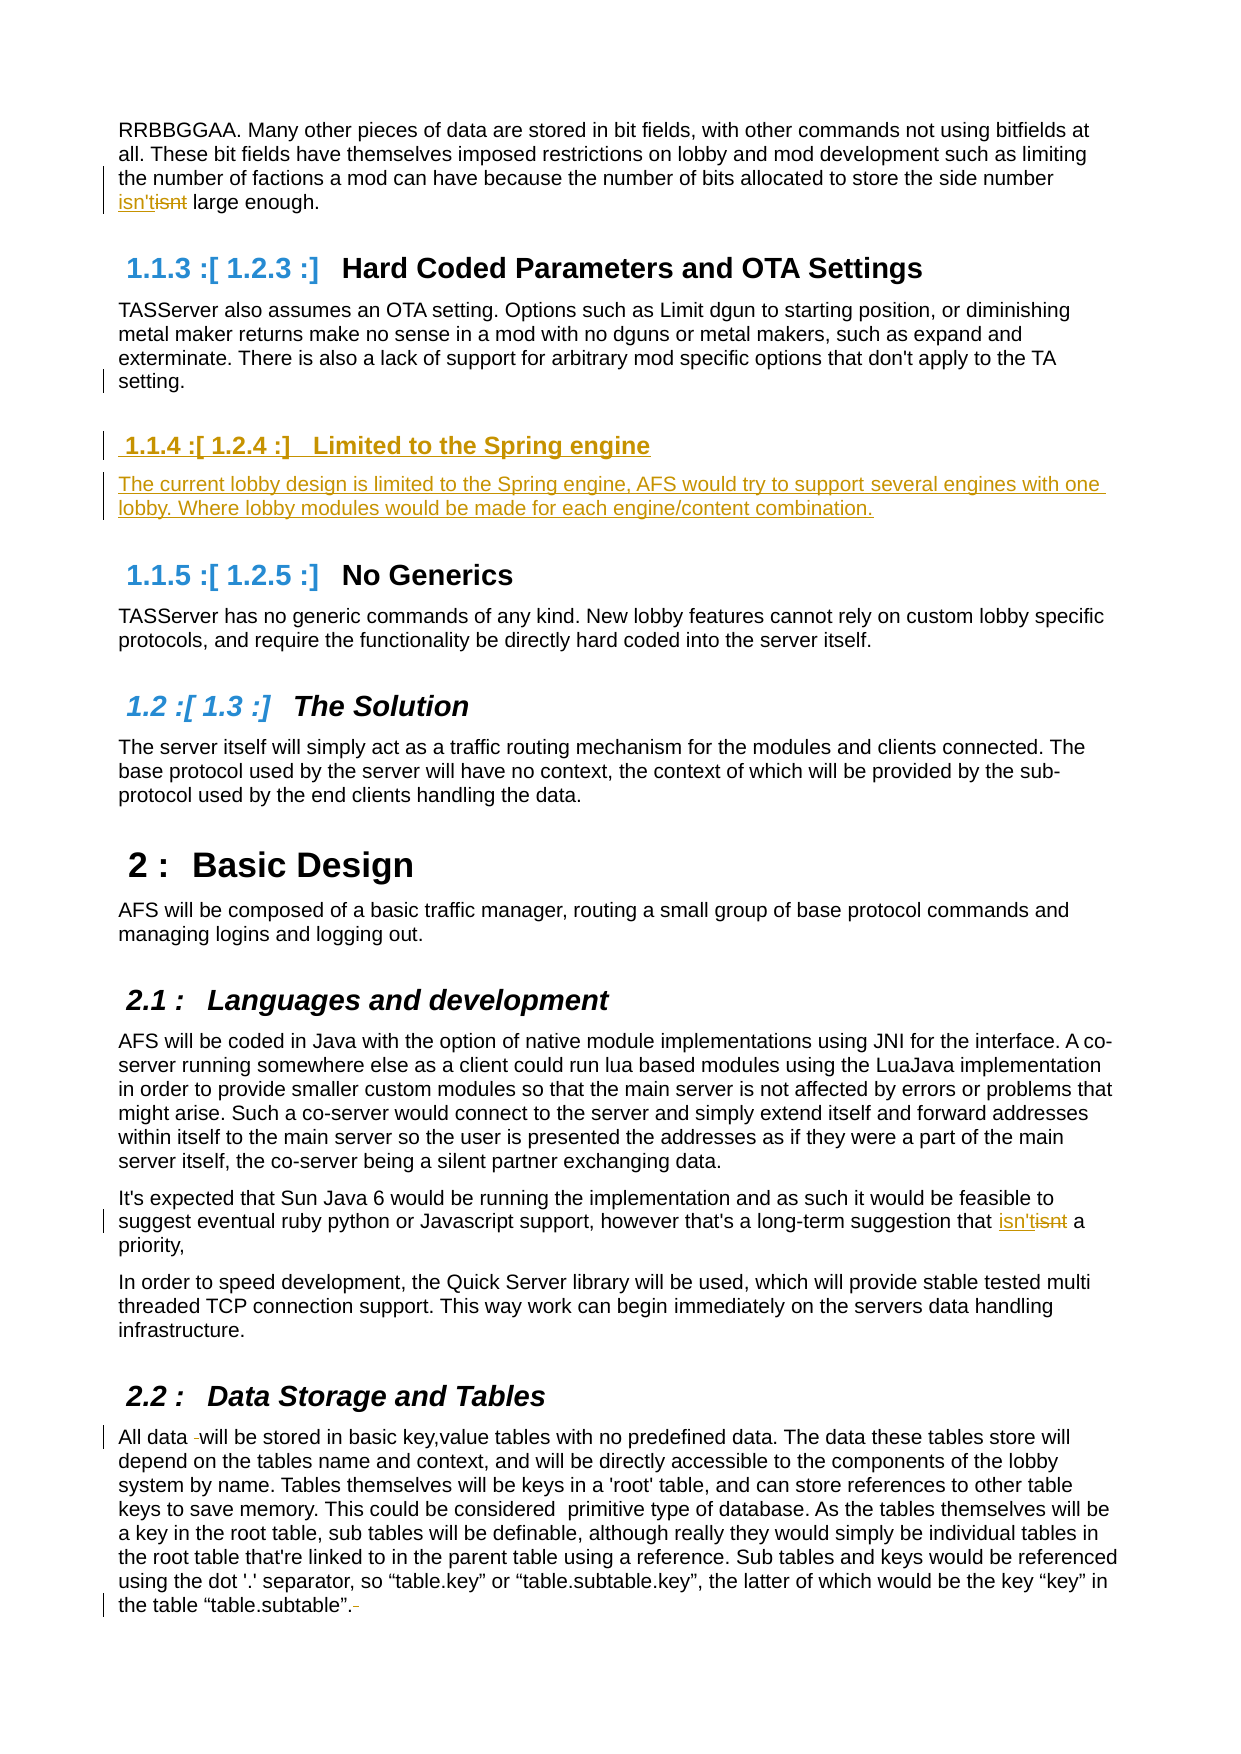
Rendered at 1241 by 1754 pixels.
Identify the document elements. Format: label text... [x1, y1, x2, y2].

text TASServer also assumes an OTA setting. Options such as Limit dgun to starting position, or diminishing metal maker returns make no sense in a mod with no dguns or metal makers, such as expand and exterminate. There is also a lack of support for arbitrary mod specific options that don't apply to the TA setting. [118, 297, 1122, 393]
text AFS will be composed of a basic traffic manager, routing a small group of base protocol commands and managing logins and logging out. [118, 898, 1122, 946]
subtitle Hard Coded Parameters and OTA Settings [118, 251, 1122, 285]
text It's expected that Sun Java 6 would be running the implementation and as such it would be feasible to suggest eventual ruby python or Javascript support, however that's a long-term suggestion that isn't a priority, [118, 1185, 1122, 1257]
text All data will be stored in basic key,value tables with no predefined data. The data these tables store will depend on the tables name and context, and will be directly accessible to the components of the lobby system by name. Tables themselves will be keys in a 'root' table, and can store references to other table keys to save memory. This could be considered primitive type of database. As the tables themselves will be a key in the root table, sub tables will be definable, although really they would simply be individual tables in the root table that're linked to in the parent table using a reference. Sub tables and keys would be referenced using the dot '.' separator, so “table.key” or “table.subtable.key”, the latter of which would be the key “key” in the table “table.subtable”. [118, 1425, 1122, 1617]
text RRBBGGAA. Many other pieces of data are stored in bit fields, with other commands not using bitfields at all. These bit fields have themselves imposed restrictions on lobby and mod development such as limiting the number of factions a mod can have because the number of bits allocated to store the side number isn't large enough. [118, 118, 1122, 214]
text In order to speed development, the Quick Server library will be used, which will provide stable tested multi threaded TCP connection support. This way work can begin immediately on the servers data handling infrastructure. [118, 1270, 1122, 1342]
subtitle The Solution [118, 689, 1122, 722]
subtitle Basic Design [118, 844, 1122, 885]
text The current lobby design is limited to the Spring engine, AFS would try to support several engines with one lobby. Where lobby modules would be made for each engine/content combination. [118, 472, 1122, 520]
subtitle Languages and development [118, 983, 1122, 1017]
subtitle No Generics [118, 557, 1122, 591]
subtitle Limited to the Spring engine [118, 431, 1122, 459]
subtitle Data Storage and Tables [118, 1379, 1122, 1413]
text TASServer has no generic commands of any kind. New lobby features cannot rely on custom lobby specific protocols, and require the functionality be directly hard coded into the server itself. [118, 603, 1122, 651]
text The server itself will simply act as a traffic routing mechanism for the modules and clients connected. The base protocol used by the server will have no context, the context of which will be provided by the sub-protocol used by the end clients handling the data. [118, 735, 1122, 807]
text AFS will be coded in Java with the option of native module implementations using JNI for the interface. A co-server running somewhere else as a client could run lua based modules using the LuaJava implementation in order to provide smaller custom modules so that the main server is not affected by errors or problems that might arise. Such a co-server would connect to the server and simply extend itself and forward addresses within itself to the main server so the user is presented the addresses as if they were a part of the main server itself, the co-server being a silent partner exchanging data. [118, 1029, 1122, 1173]
